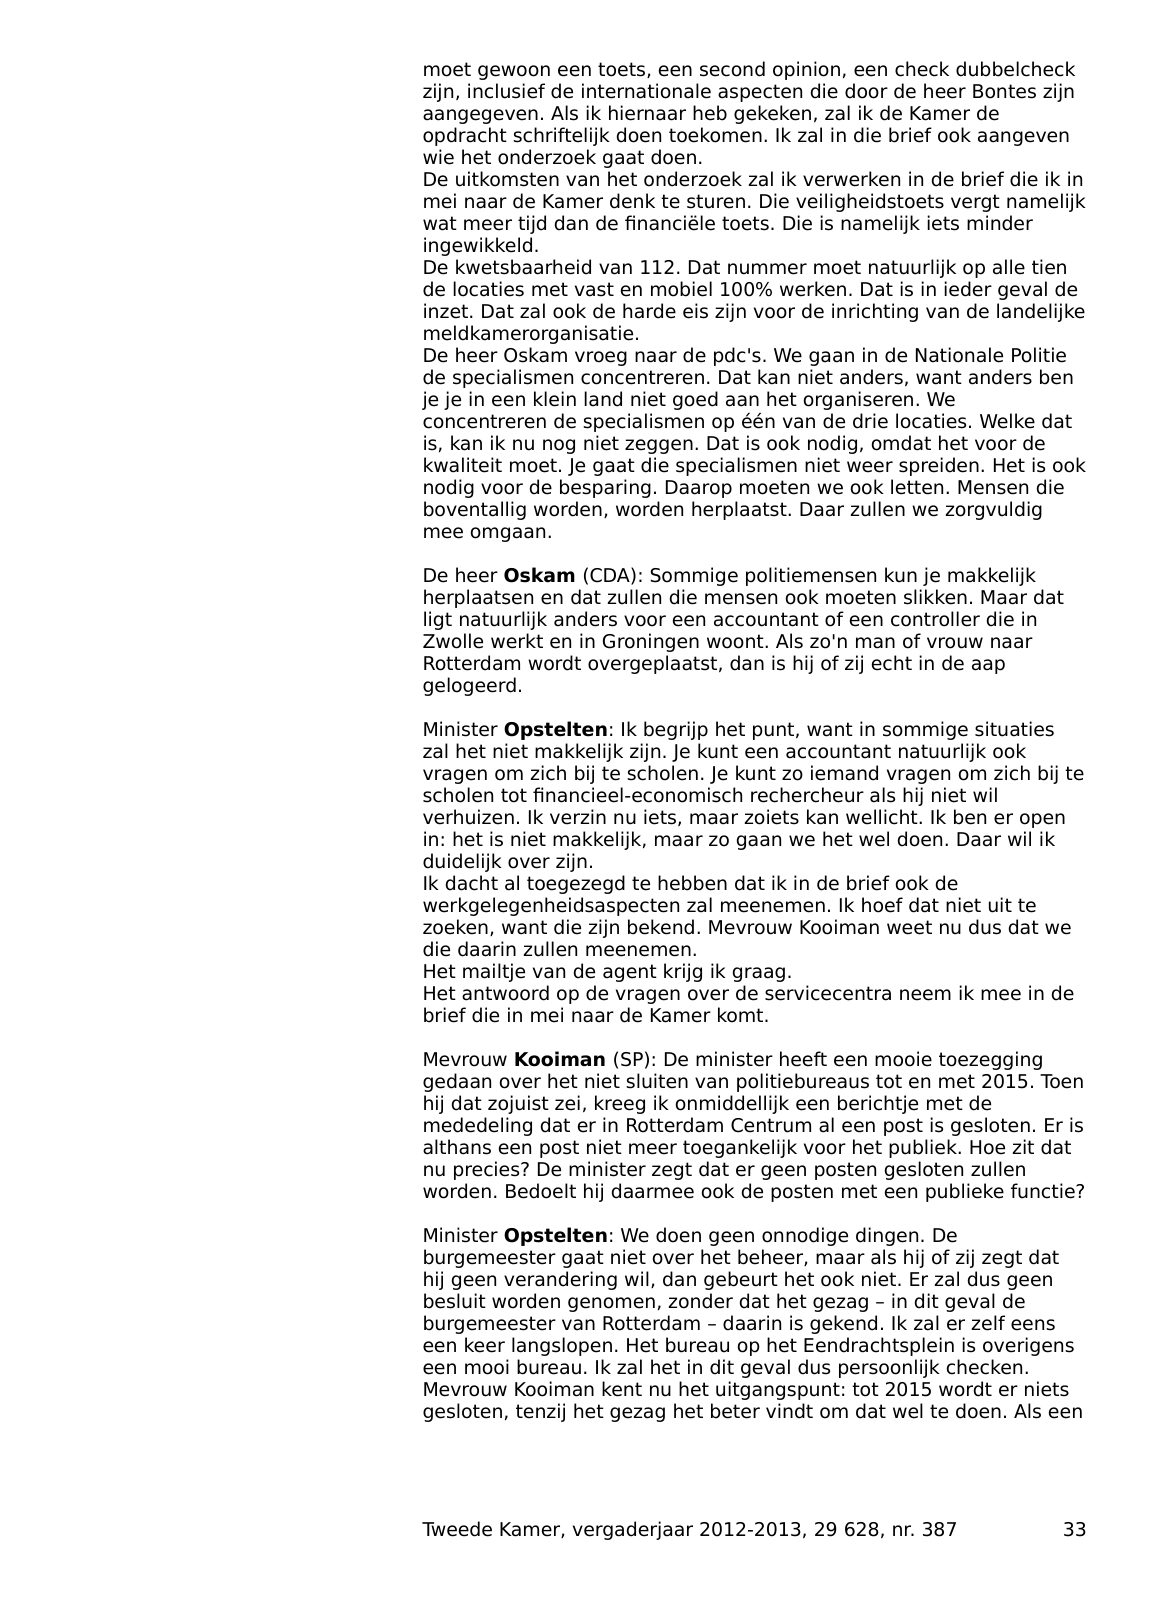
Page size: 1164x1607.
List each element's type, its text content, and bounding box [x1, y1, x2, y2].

text Het antwoord op de vragen over de servicecentra neem ik mee in de brief die in mei naar de Kamer komt. [422, 983, 1087, 1027]
text De uitkomsten van het onderzoek zal ik verwerken in de brief die ik in mei naar de Kamer denk te sturen. Die veiligheidstoets vergt namelijk wat meer tijd dan de financiële toets. Die is namelijk iets minder ingewikkeld. [422, 169, 1087, 257]
text Ik dacht al toegezegd te hebben dat ik in de brief ook de werkgelegenheidsaspecten zal meenemen. Ik hoef dat niet uit te zoeken, want die zijn bekend. Mevrouw Kooiman weet nu dus dat we die daarin zullen meenemen. [422, 873, 1087, 961]
text Minister Opstelten: Ik begrijp het punt, want in sommige situaties zal het niet makkelijk zijn. Je kunt een accountant natuurlijk ook vragen om zich bij te scholen. Je kunt zo iemand vragen om zich bij te scholen tot financieel-economisch rechercheur als hij niet wil verhuizen. Ik verzin nu iets, maar zoiets kan wellicht. Ik ben er open in: het is niet makkelijk, maar zo gaan we het wel doen. Daar wil ik duidelijk over zijn. [422, 719, 1087, 873]
text De heer Oskam vroeg naar de pdc's. We gaan in de Nationale Politie de specialismen concentreren. Dat kan niet anders, want anders ben je je in een klein land niet goed aan het organiseren. We concentreren de specialismen op één van de drie locaties. Welke dat is, kan ik nu nog niet zeggen. Dat is ook nodig, omdat het voor de kwaliteit moet. Je gaat die specialismen niet weer spreiden. Het is ook nodig voor de besparing. Daarop moeten we ook letten. Mensen die boventallig worden, worden herplaatst. Daar zullen we zorgvuldig mee omgaan. [422, 345, 1087, 543]
text moet gewoon een toets, een second opinion, een check dubbelcheck zijn, inclusief de internationale aspecten die door de heer Bontes zijn aangegeven. Als ik hiernaar heb gekeken, zal ik de Kamer de opdracht schriftelijk doen toekomen. Ik zal in die brief ook aangeven wie het onderzoek gaat doen. [422, 59, 1087, 169]
text De heer Oskam (CDA): Sommige politiemensen kun je makkelijk herplaatsen en dat zullen die mensen ook moeten slikken. Maar dat ligt natuurlijk anders voor een accountant of een controller die in Zwolle werkt en in Groningen woont. Als zo'n man of vrouw naar Rotterdam wordt overgeplaatst, dan is hij of zij echt in de aap gelogeerd. [422, 565, 1087, 697]
text De kwetsbaarheid van 112. Dat nummer moet natuurlijk op alle tien de locaties met vast en mobiel 100% werken. Dat is in ieder geval de inzet. Dat zal ook de harde eis zijn voor de inrichting van de landelijke meldkamerorganisatie. [422, 257, 1087, 345]
text Minister Opstelten: We doen geen onnodige dingen. De burgemeester gaat niet over het beheer, maar als hij of zij zegt dat hij geen verandering wil, dan gebeurt het ook niet. Er zal dus geen besluit worden genomen, zonder dat het gezag – in dit geval de burgemeester van Rotterdam – daarin is gekend. Ik zal er zelf eens een keer langslopen. Het bureau op het Eendrachtsplein is overigens een mooi bureau. Ik zal het in dit geval dus persoonlijk checken. Mevrouw Kooiman kent nu het uitgangspunt: tot 2015 wordt er niets gesloten, tenzij het gezag het beter vindt om dat wel te doen. Als een [422, 1225, 1087, 1423]
text Mevrouw Kooiman (SP): De minister heeft een mooie toezegging gedaan over het niet sluiten van politiebureaus tot en met 2015. Toen hij dat zojuist zei, kreeg ik onmiddellijk een berichtje met de mededeling dat er in Rotterdam Centrum al een post is gesloten. Er is althans een post niet meer toegankelijk voor het publiek. Hoe zit dat nu precies? De minister zegt dat er geen posten gesloten zullen worden. Bedoelt hij daarmee ook de posten met een publieke functie? [422, 1049, 1087, 1203]
text Het mailtje van de agent krijg ik graag. [422, 961, 1087, 983]
